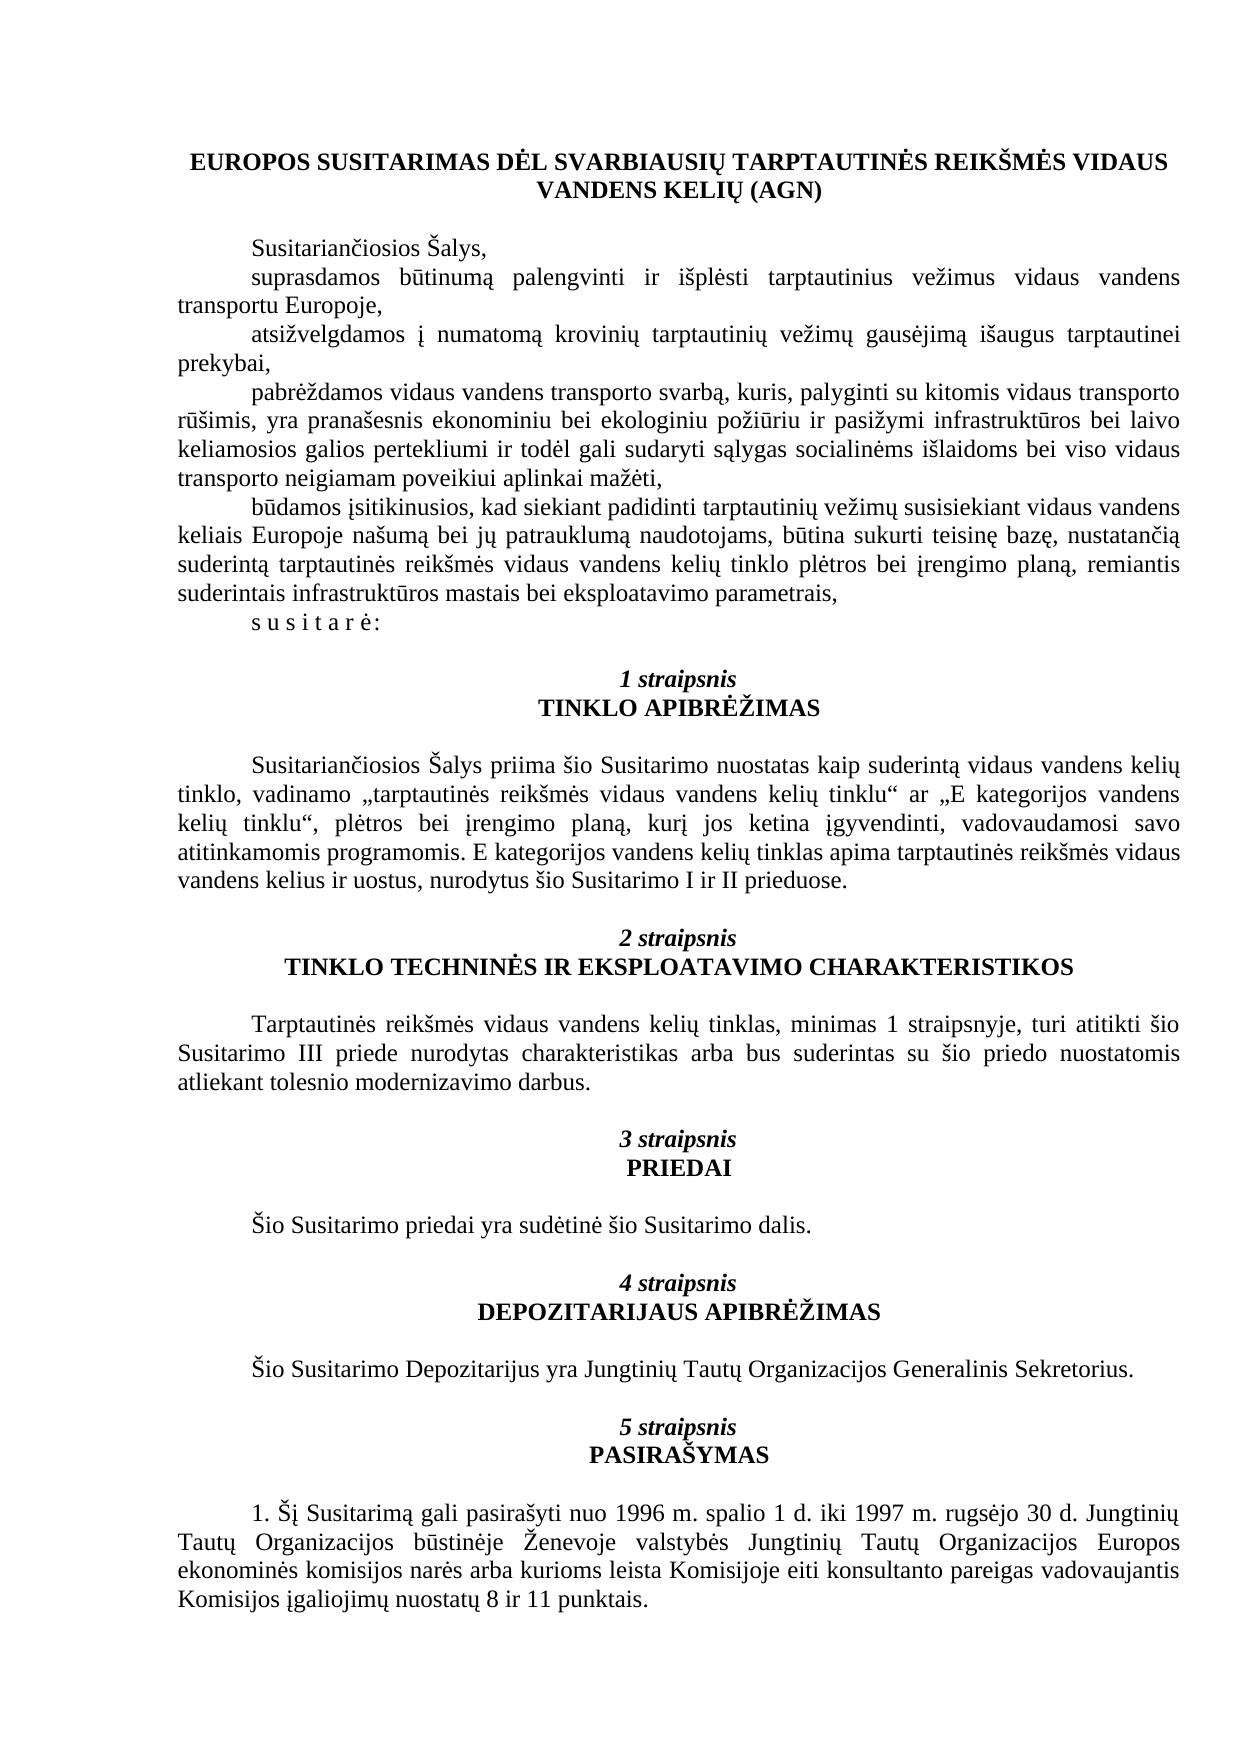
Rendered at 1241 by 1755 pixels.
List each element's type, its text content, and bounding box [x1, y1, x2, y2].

text TINKLO TECHNINĖS IR EKSPLOATAVIMO CHARAKTERISTIKOS [177, 952, 1181, 981]
text būdamos įsitikinusios, kad siekiant padidinti tarptautinių vežimų susisiekiant vidaus vandens keliais Europoje našumą bei jų patrauklumą naudotojams, būtina sukurti teisinę bazę, nustatančią suderintą tarptautinės reikšmės vidaus vandens kelių tinklo plėtros bei įrengimo planą, remiantis suderintais infrastruktūros mastais bei eksploatavimo parametrais, [177, 492, 1181, 607]
text suprasdamos būtinumą palengvinti ir išplėsti tarptautinius vežimus vidaus vandens transportu Europoje, [177, 262, 1181, 319]
text PASIRAŠYMAS [177, 1441, 1181, 1469]
text EUROPOS SUSITARIMAS DĖL SVARBIAUSIŲ TARPTAUTINĖS REIKŠMĖS VIDAUS VANDENS KELIŲ (AGN) [177, 147, 1181, 204]
text DEPOZITARIJAUS APIBRĖŽIMAS [177, 1297, 1181, 1326]
text Susitariančiosios Šalys priima šio Susitarimo nuostatas kaip suderintą vidaus vandens kelių tinklo, vadinamo „tarptautinės reikšmės vidaus vandens kelių tinklu“ ar „E kategorijos vandens kelių tinklu“, plėtros bei įrengimo planą, kurį jos ketina įgyvendinti, vadovaudamosi savo atitinkamomis programomis. E kategorijos vandens kelių tinklas apima tarptautinės reikšmės vidaus vandens kelius ir uostus, nurodytus šio Susitarimo I ir II prieduose. [177, 751, 1181, 894]
text TINKLO APIBRĖŽIMAS [177, 693, 1181, 722]
text 2 straipsnis [177, 923, 1181, 952]
text 3 straipsnis [177, 1124, 1181, 1153]
text 1. Šį Susitarimą gali pasirašyti nuo 1996 m. spalio 1 d. iki 1997 m. rugsėjo 30 d. Jungtinių Tautų Organizacijos būstinėje Ženevoje valstybės Jungtinių Tautų Organizacijos Europos ekonominės komisijos narės arba kurioms leista Komisijoje eiti konsultanto pareigas vadovaujantis Komisijos įgaliojimų nuostatų 8 ir 11 punktais. [177, 1498, 1181, 1613]
text Šio Susitarimo priedai yra sudėtinė šio Susitarimo dalis. [177, 1211, 1181, 1239]
text 4 straipsnis [177, 1268, 1181, 1297]
text Šio Susitarimo Depozitarijus yra Jungtinių Tautų Organizacijos Generalinis Sekretorius. [177, 1354, 1181, 1383]
text atsižvelgdamos į numatomą krovinių tarptautinių vežimų gausėjimą išaugus tarptautinei prekybai, [177, 319, 1181, 377]
text 5 straipsnis [177, 1412, 1181, 1441]
text PRIEDAI [177, 1153, 1181, 1182]
text Tarptautinės reikšmės vidaus vandens kelių tinklas, minimas 1 straipsnyje, turi atitikti šio Susitarimo III priede nurodytas charakteristikas arba bus suderintas su šio priedo nuostatomis atliekant tolesnio modernizavimo darbus. [177, 1009, 1181, 1096]
text 1 straipsnis [177, 664, 1181, 693]
text Susitariančiosios Šalys, [177, 233, 1181, 262]
text pabrėždamos vidaus vandens transporto svarbą, kuris, palyginti su kitomis vidaus transporto rūšimis, yra pranašesnis ekonominiu bei ekologiniu požiūriu ir pasižymi infrastruktūros bei laivo keliamosios galios pertekliumi ir todėl gali sudaryti sąlygas socialinėms išlaidoms bei viso vidaus transporto neigiamam poveikiui aplinkai mažėti, [177, 377, 1181, 492]
text susitarė: [177, 607, 1181, 636]
